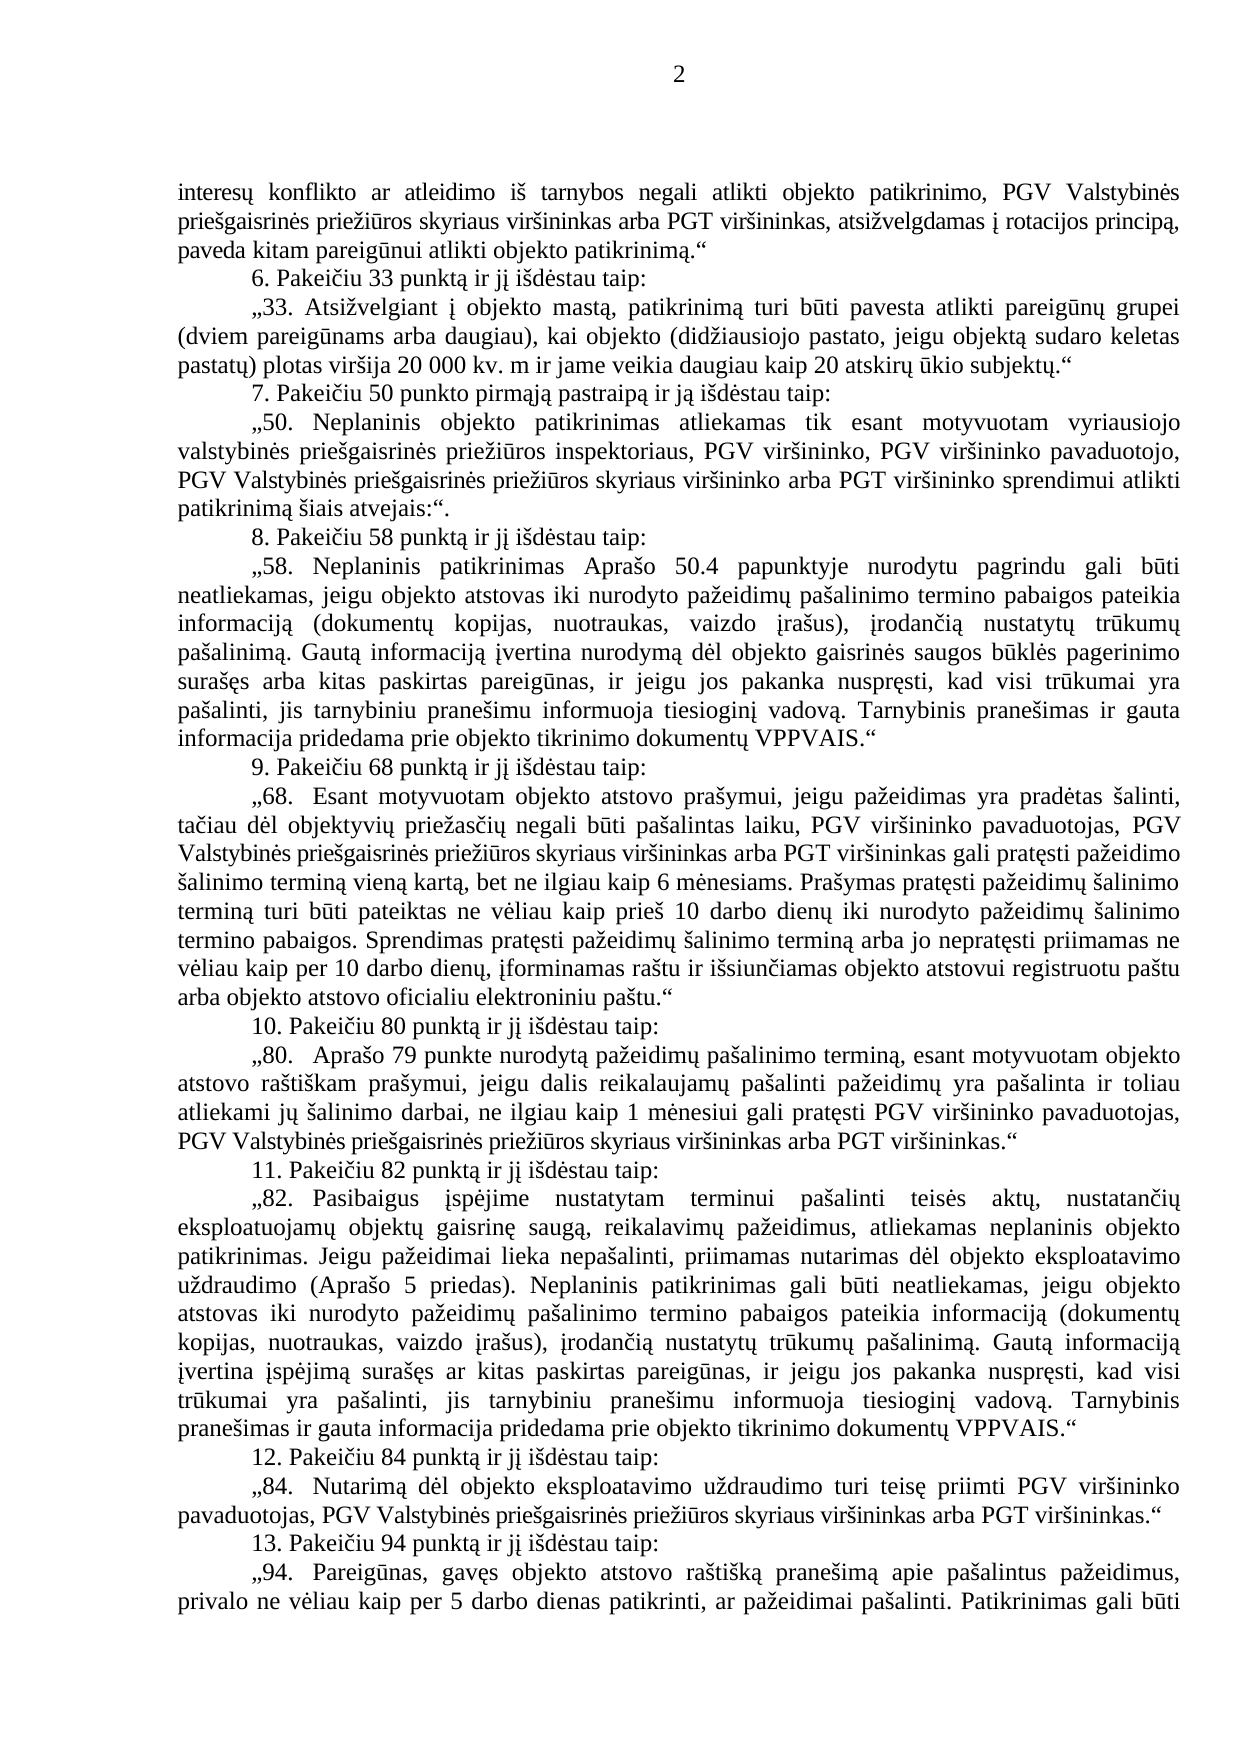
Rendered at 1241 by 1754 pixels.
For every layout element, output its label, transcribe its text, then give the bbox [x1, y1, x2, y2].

text 12. Pakeičiu 84 punktą ir jį išdėstau taip: [177, 1442, 1181, 1471]
text 10. Pakeičiu 80 punktą ir jį išdėstau taip: [177, 1011, 1181, 1040]
text „82. Pasibaigus įspėjime nustatytam terminui pašalinti teisės aktų, nustatančių eksploatuojamų objektų gaisrinę saugą, reikalavimų pažeidimus, atliekamas neplaninis objekto patikrinimas. Jeigu pažeidimai lieka nepašalinti, priimamas nutarimas dėl objekto eksploatavimo uždraudimo (Aprašo 5 priedas). Neplaninis patikrinimas gali būti neatliekamas, jeigu objekto atstovas iki nurodyto pažeidimų pašalinimo termino pabaigos pateikia informaciją (dokumentų kopijas, nuotraukas, vaizdo įrašus), įrodančią nustatytų trūkumų pašalinimą. Gautą informaciją įvertina įspėjimą surašęs ar kitas paskirtas pareigūnas, ir jeigu jos pakanka nuspręsti, kad visi trūkumai yra pašalinti, jis tarnybiniu pranešimu informuoja tiesioginį vadovą. Tarnybinis pranešimas ir gauta informacija pridedama prie objekto tikrinimo dokumentų VPPVAIS.“ [177, 1183, 1181, 1442]
text „84. Nutarimą dėl objekto eksploatavimo uždraudimo turi teisę priimti PGV viršininko pavaduotojas, PGV Valstybinės priešgaisrinės priežiūros skyriaus viršininkas arba PGT viršininkas.“ [177, 1471, 1181, 1528]
text 11. Pakeičiu 82 punktą ir jį išdėstau taip: [177, 1155, 1181, 1183]
text „50. Neplaninis objekto patikrinimas atliekamas tik esant motyvuotam vyriausiojo valstybinės priešgaisrinės priežiūros inspektoriaus, PGV viršininko, PGV viršininko pavaduotojo, PGV Valstybinės priešgaisrinės priežiūros skyriaus viršininko arba PGT viršininko sprendimui atlikti patikrinimą šiais atvejais:“. [177, 407, 1181, 522]
text „94. Pareigūnas, gavęs objekto atstovo raštišką pranešimą apie pašalintus pažeidimus, privalo ne vėliau kaip per 5 darbo dienas patikrinti, ar pažeidimai pašalinti. Patikrinimas gali būti [177, 1557, 1181, 1615]
text 6. Pakeičiu 33 punktą ir jį išdėstau taip: [177, 263, 1181, 292]
text „33. Atsižvelgiant į objekto mastą, patikrinimą turi būti pavesta atlikti pareigūnų grupei (dviem pareigūnams arba daugiau), kai objekto (didžiausiojo pastato, jeigu objektą sudaro keletas pastatų) plotas viršija 20 000 kv. m ir jame veikia daugiau kaip 20 atskirų ūkio subjektų.“ [177, 292, 1181, 378]
text interesų konflikto ar atleidimo iš tarnybos negali atlikti objekto patikrinimo, PGV Valstybinės priešgaisrinės priežiūros skyriaus viršininkas arba PGT viršininkas, atsižvelgdamas į rotacijos principą, paveda kitam pareigūnui atlikti objekto patikrinimą.“ [177, 177, 1181, 263]
text 9. Pakeičiu 68 punktą ir jį išdėstau taip: [177, 752, 1181, 781]
text „68. Esant motyvuotam objekto atstovo prašymui, jeigu pažeidimas yra pradėtas šalinti, tačiau dėl objektyvių priežasčių negali būti pašalintas laiku, PGV viršininko pavaduotojas, PGV Valstybinės priešgaisrinės priežiūros skyriaus viršininkas arba PGT viršininkas gali pratęsti pažeidimo šalinimo terminą vieną kartą, bet ne ilgiau kaip 6 mėnesiams. Prašymas pratęsti pažeidimų šalinimo terminą turi būti pateiktas ne vėliau kaip prieš 10 darbo dienų iki nurodyto pažeidimų šalinimo termino pabaigos. Sprendimas pratęsti pažeidimų šalinimo terminą arba jo nepratęsti priimamas ne vėliau kaip per 10 darbo dienų, įforminamas raštu ir išsiunčiamas objekto atstovui registruotu paštu arba objekto atstovo oficialiu elektroniniu paštu.“ [177, 781, 1181, 1011]
text „80. Aprašo 79 punkte nurodytą pažeidimų pašalinimo terminą, esant motyvuotam objekto atstovo raštiškam prašymui, jeigu dalis reikalaujamų pašalinti pažeidimų yra pašalinta ir toliau atliekami jų šalinimo darbai, ne ilgiau kaip 1 mėnesiui gali pratęsti PGV viršininko pavaduotojas, PGV Valstybinės priešgaisrinės priežiūros skyriaus viršininkas arba PGT viršininkas.“ [177, 1040, 1181, 1155]
text 13. Pakeičiu 94 punktą ir jį išdėstau taip: [177, 1528, 1181, 1557]
text 8. Pakeičiu 58 punktą ir jį išdėstau taip: [177, 522, 1181, 551]
text „58. Neplaninis patikrinimas Aprašo 50.4 papunktyje nurodytu pagrindu gali būti neatliekamas, jeigu objekto atstovas iki nurodyto pažeidimų pašalinimo termino pabaigos pateikia informaciją (dokumentų kopijas, nuotraukas, vaizdo įrašus), įrodančią nustatytų trūkumų pašalinimą. Gautą informaciją įvertina nurodymą dėl objekto gaisrinės saugos būklės pagerinimo surašęs arba kitas paskirtas pareigūnas, ir jeigu jos pakanka nuspręsti, kad visi trūkumai yra pašalinti, jis tarnybiniu pranešimu informuoja tiesioginį vadovą. Tarnybinis pranešimas ir gauta informacija pridedama prie objekto tikrinimo dokumentų VPPVAIS.“ [177, 551, 1181, 752]
text 7. Pakeičiu 50 punkto pirmąją pastraipą ir ją išdėstau taip: [177, 378, 1181, 407]
